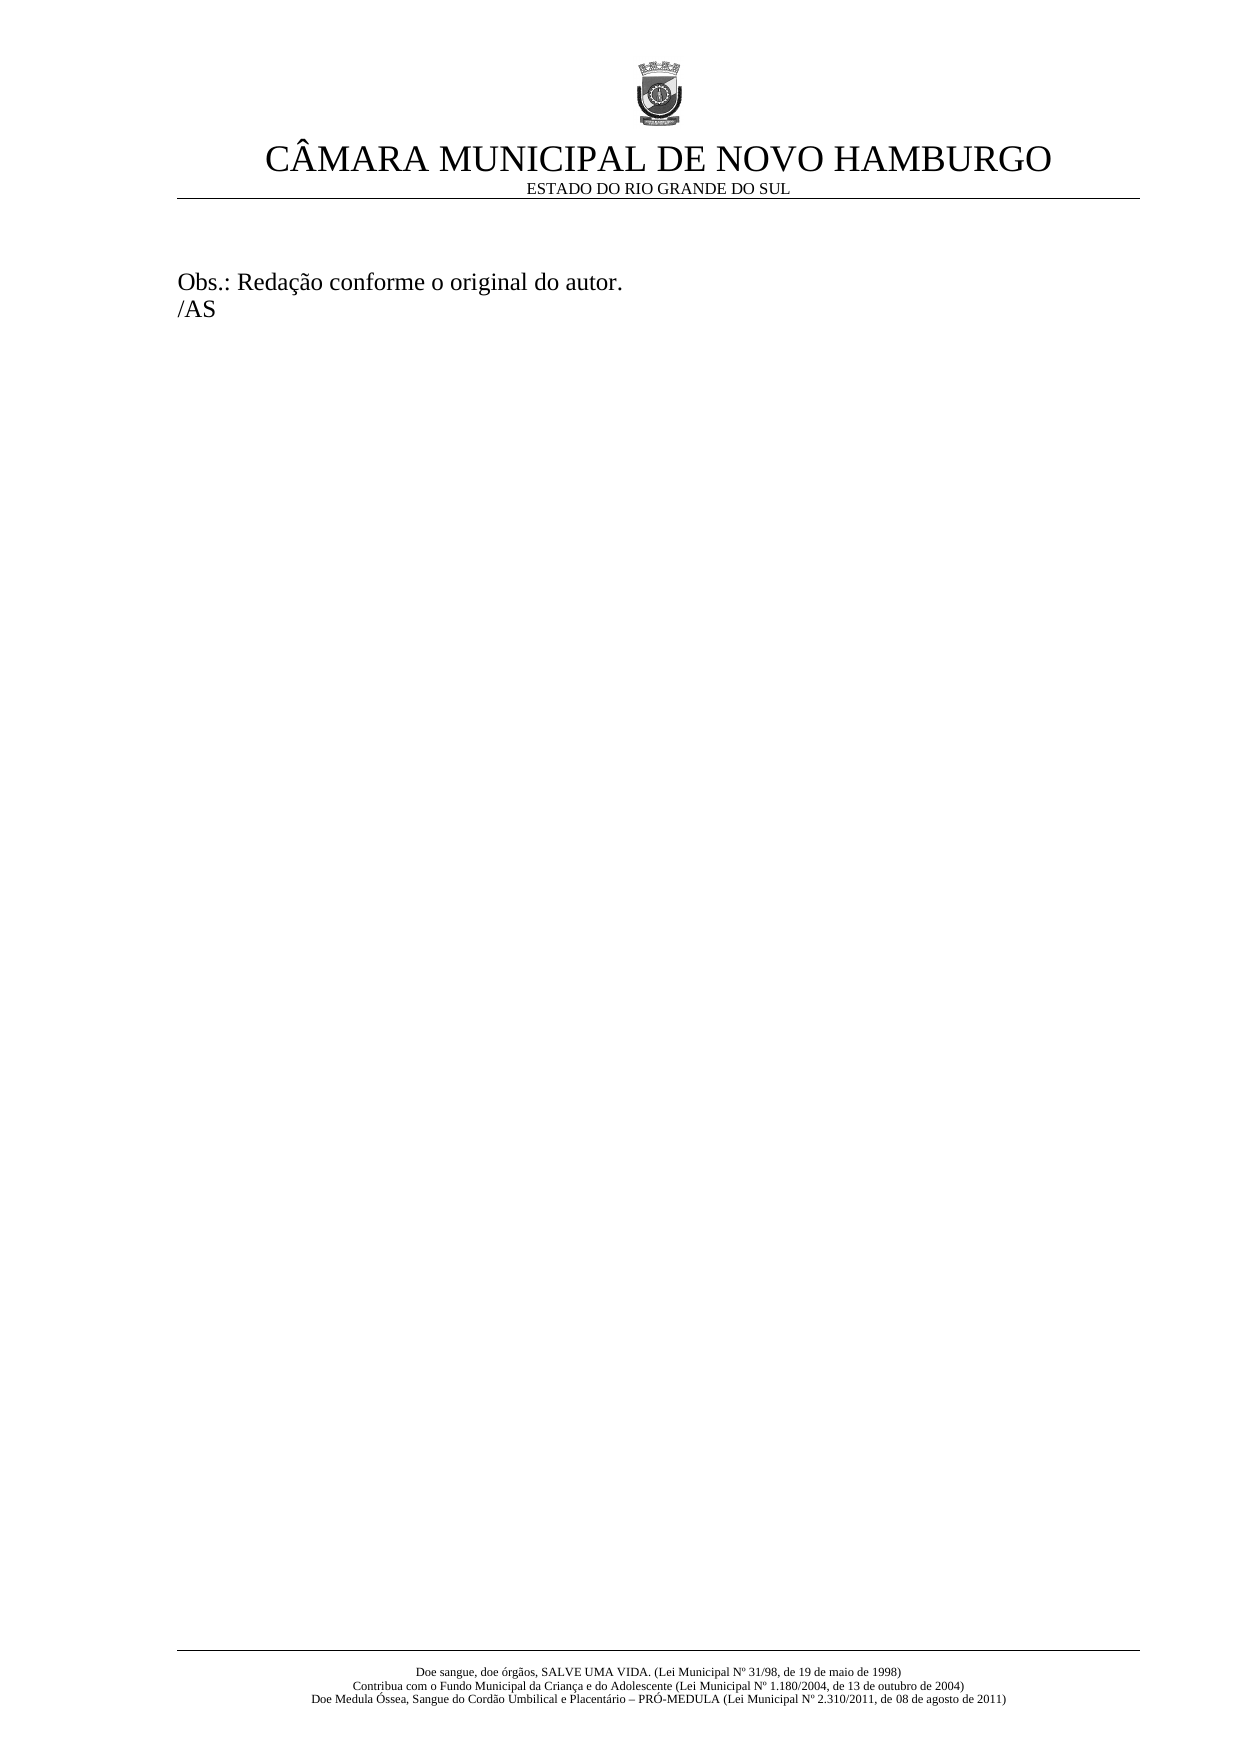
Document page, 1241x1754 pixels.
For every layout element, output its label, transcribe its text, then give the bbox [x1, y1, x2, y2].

text Obs.: Redação conforme o original do autor. [177, 268, 1140, 296]
text /AS [177, 296, 1140, 323]
